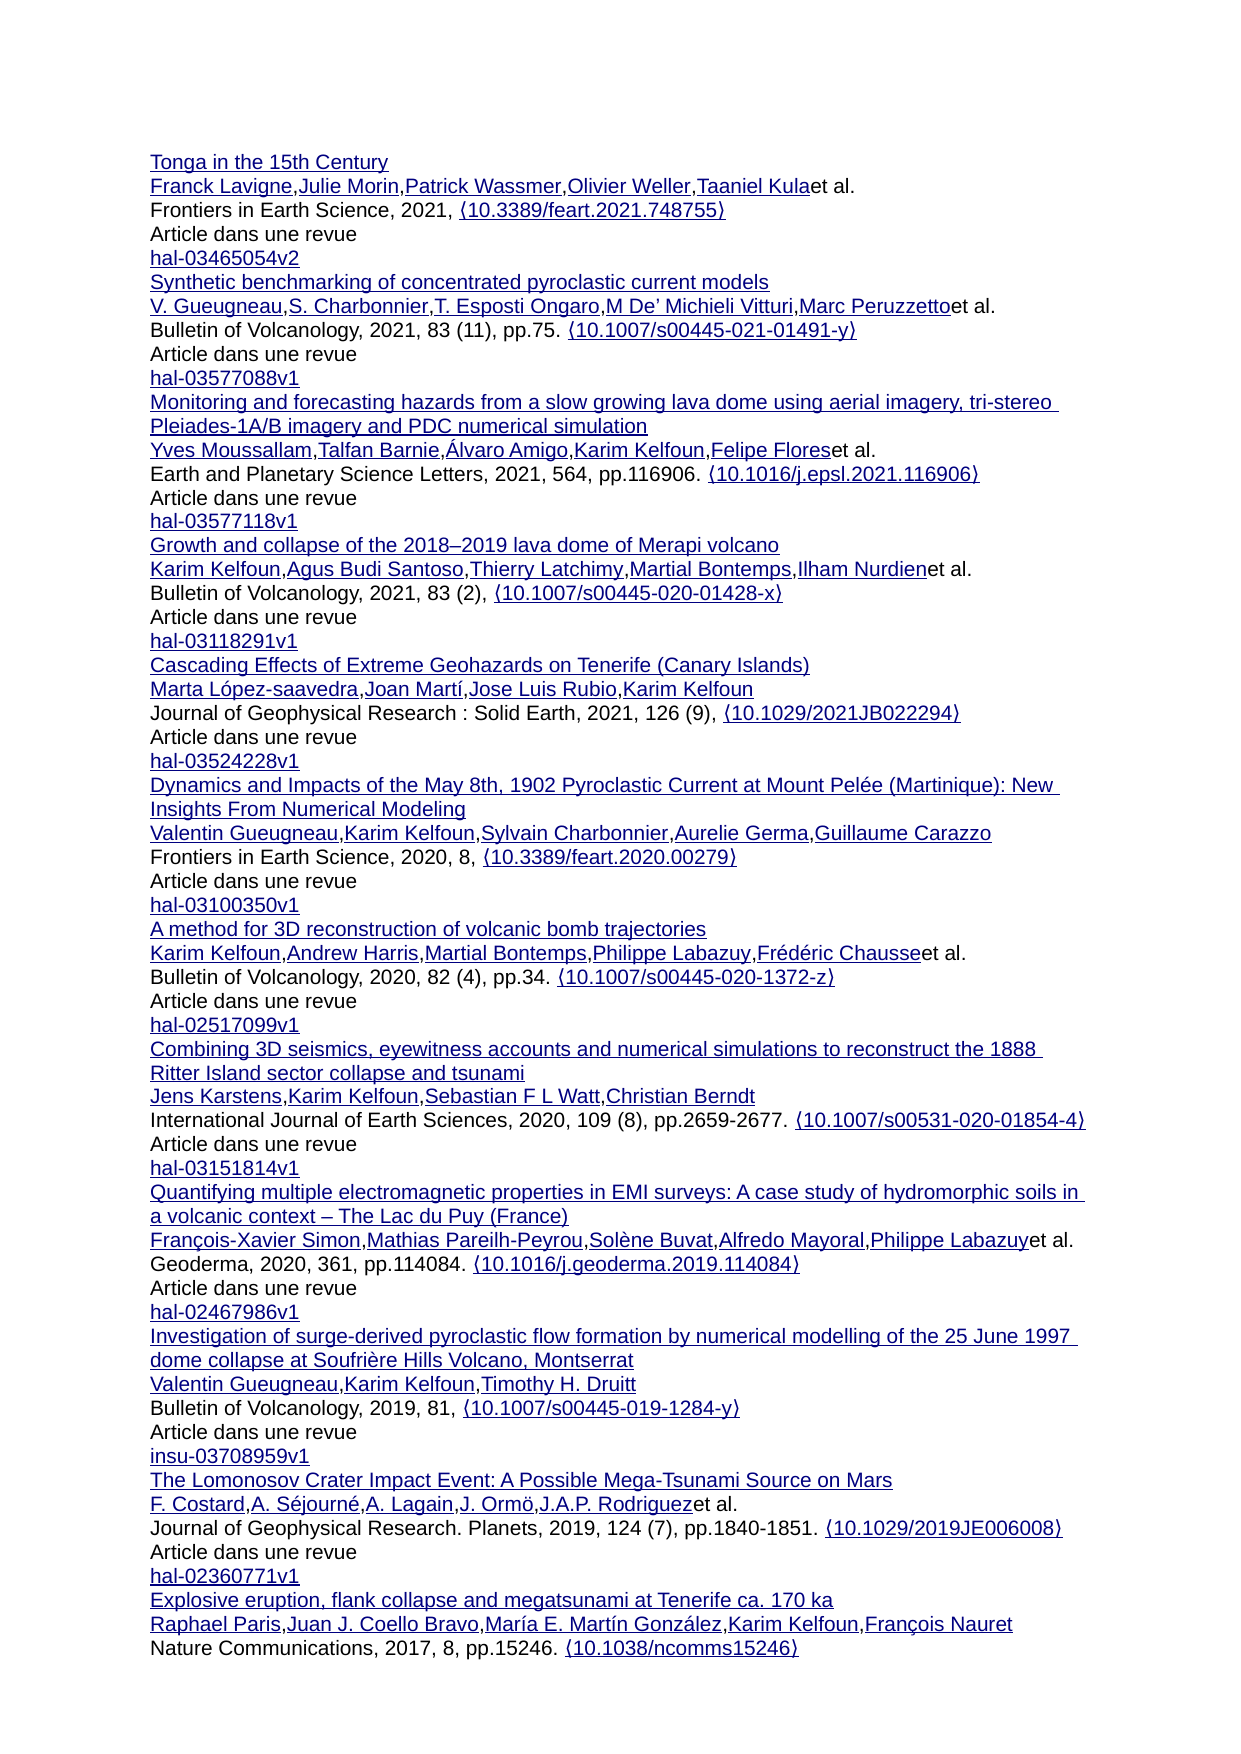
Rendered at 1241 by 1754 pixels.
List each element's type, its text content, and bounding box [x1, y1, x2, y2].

table_cell Growth and collapse of the 2018–2019 lava dome of Merapi volcano Karim Kelfoun,Agus Budi Santoso,Thierry Latchimy,Martial Bontemps,Ilham Nurdienet al. Bulletin of Volcanology, 2021, 83 (2), ⟨10.1007/s00445-020-01428-x⟩ Article dans une revue hal-03118291v1 [150, 533, 1090, 653]
table_cell Quantifying multiple electromagnetic properties in EMI surveys: A case study of hydromorphic soils in a volcanic context – The Lac du Puy (France) François-Xavier Simon,Mathias Pareilh-Peyrou,Solène Buvat,Alfredo Mayoral,Philippe Labazuyet al. Geoderma, 2020, 361, pp.114084. ⟨10.1016/j.geoderma.2019.114084⟩ Article dans une revue hal-02467986v1 [150, 1180, 1090, 1324]
table_cell Combining 3D seismics, eyewitness accounts and numerical simulations to reconstruct the 1888 Ritter Island sector collapse and tsunami Jens Karstens,Karim Kelfoun,Sebastian F L Watt,Christian Berndt International Journal of Earth Sciences, 2020, 109 (8), pp.2659-2677. ⟨10.1007/s00531-020-01854-4⟩ Article dans une revue hal-03151814v1 [150, 1036, 1090, 1180]
table_cell Explosive eruption, flank collapse and megatsunami at Tenerife ca. 170 ka Raphael Paris,Juan J. Coello Bravo,María E. Martín González,Karim Kelfoun,François Nauret Nature Communications, 2017, 8, pp.15246. ⟨10.1038/ncomms15246⟩ [150, 1588, 1090, 1659]
table_cell Dynamics and Impacts of the May 8th, 1902 Pyroclastic Current at Mount Pelée (Martinique): New Insights From Numerical Modeling Valentin Gueugneau,Karim Kelfoun,Sylvain Charbonnier,Aurelie Germa,Guillaume Carazzo Frontiers in Earth Science, 2020, 8, ⟨10.3389/feart.2020.00279⟩ Article dans une revue hal-03100350v1 [150, 773, 1090, 917]
table_cell Cascading Effects of Extreme Geohazards on Tenerife (Canary Islands) Marta López‐saavedra,Joan Martí,Jose Luis Rubio,Karim Kelfoun Journal of Geophysical Research : Solid Earth, 2021, 126 (9), ⟨10.1029/2021JB022294⟩ Article dans une revue hal-03524228v1 [150, 653, 1090, 773]
table_cell The Lomonosov Crater Impact Event: A Possible Mega‐Tsunami Source on Mars F. Costard,A. Séjourné,A. Lagain,J. Ormö,J.A.P. Rodriguezet al. Journal of Geophysical Research. Planets, 2019, 124 (7), pp.1840-1851. ⟨10.1029/2019JE006008⟩ Article dans une revue hal-02360771v1 [150, 1468, 1090, 1587]
table_cell A method for 3D reconstruction of volcanic bomb trajectories Karim Kelfoun,Andrew Harris,Martial Bontemps,Philippe Labazuy,Frédéric Chausseet al. Bulletin of Volcanology, 2020, 82 (4), pp.34. ⟨10.1007/s00445-020-1372-z⟩ Article dans une revue hal-02517099v1 [150, 917, 1090, 1036]
table_cell Monitoring and forecasting hazards from a slow growing lava dome using aerial imagery, tri-stereo Pleiades-1A/B imagery and PDC numerical simulation Yves Moussallam,Talfan Barnie,Álvaro Amigo,Karim Kelfoun,Felipe Floreset al. Earth and Planetary Science Letters, 2021, 564, pp.116906. ⟨10.1016/j.epsl.2021.116906⟩ Article dans une revue hal-03577118v1 [150, 390, 1090, 533]
table_cell Investigation of surge-derived pyroclastic flow formation by numerical modelling of the 25 June 1997 dome collapse at Soufrière Hills Volcano, Montserrat Valentin Gueugneau,Karim Kelfoun,Timothy H. Druitt Bulletin of Volcanology, 2019, 81, ⟨10.1007/s00445-019-1284-y⟩ Article dans une revue insu-03708959v1 [150, 1324, 1090, 1468]
table_cell Synthetic benchmarking of concentrated pyroclastic current models V. Gueugneau,S. Charbonnier,T. Esposti Ongaro,M De’ Michieli Vitturi,Marc Peruzzettoet al. Bulletin of Volcanology, 2021, 83 (11), pp.75. ⟨10.1007/s00445-021-01491-y⟩ Article dans une revue hal-03577088v1 [150, 270, 1090, 389]
table_cell Tonga in the 15th Century Franck Lavigne,Julie Morin,Patrick Wassmer,Olivier Weller,Taaniel Kulaet al. Frontiers in Earth Science, 2021, ⟨10.3389/feart.2021.748755⟩ Article dans une revue hal-03465054v2 [150, 150, 1090, 270]
